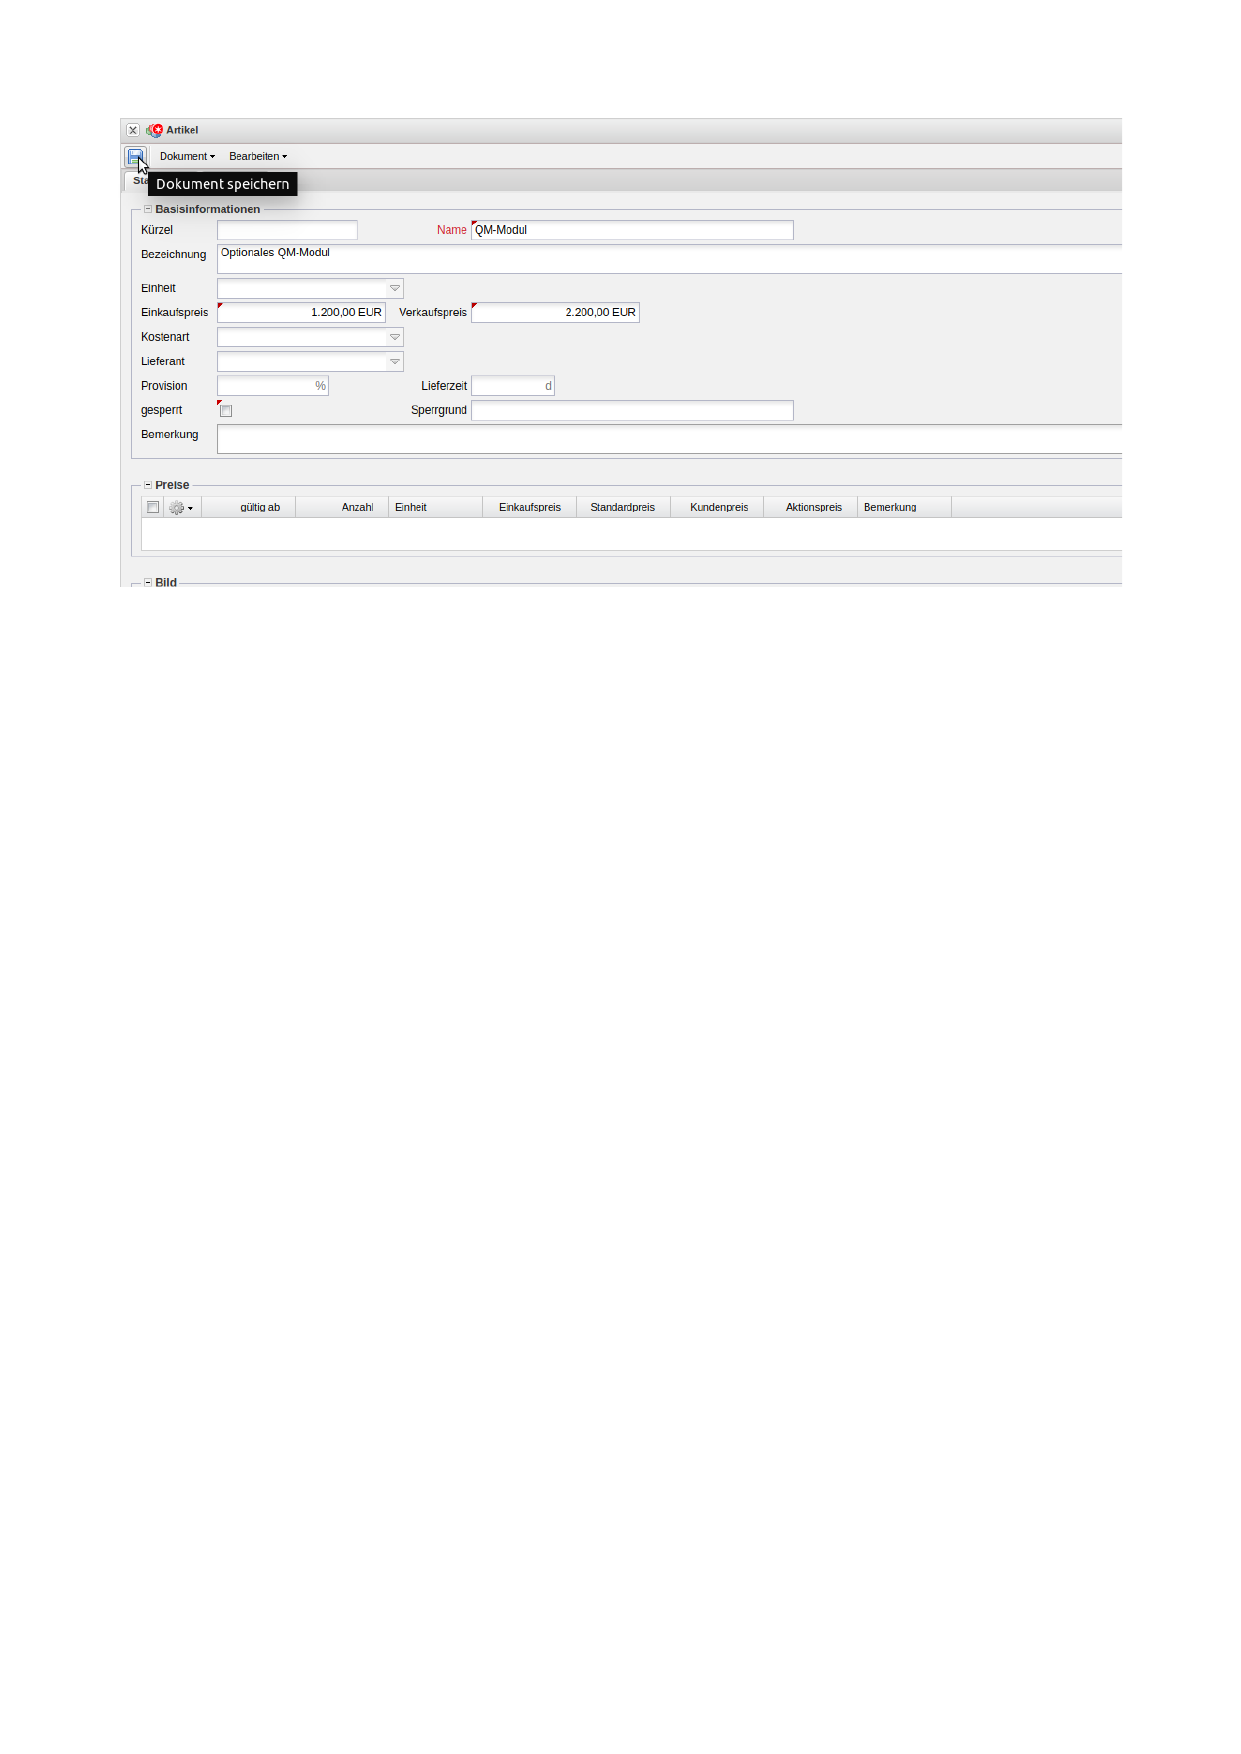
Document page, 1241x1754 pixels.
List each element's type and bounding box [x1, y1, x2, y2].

picture [118, 118, 1123, 587]
